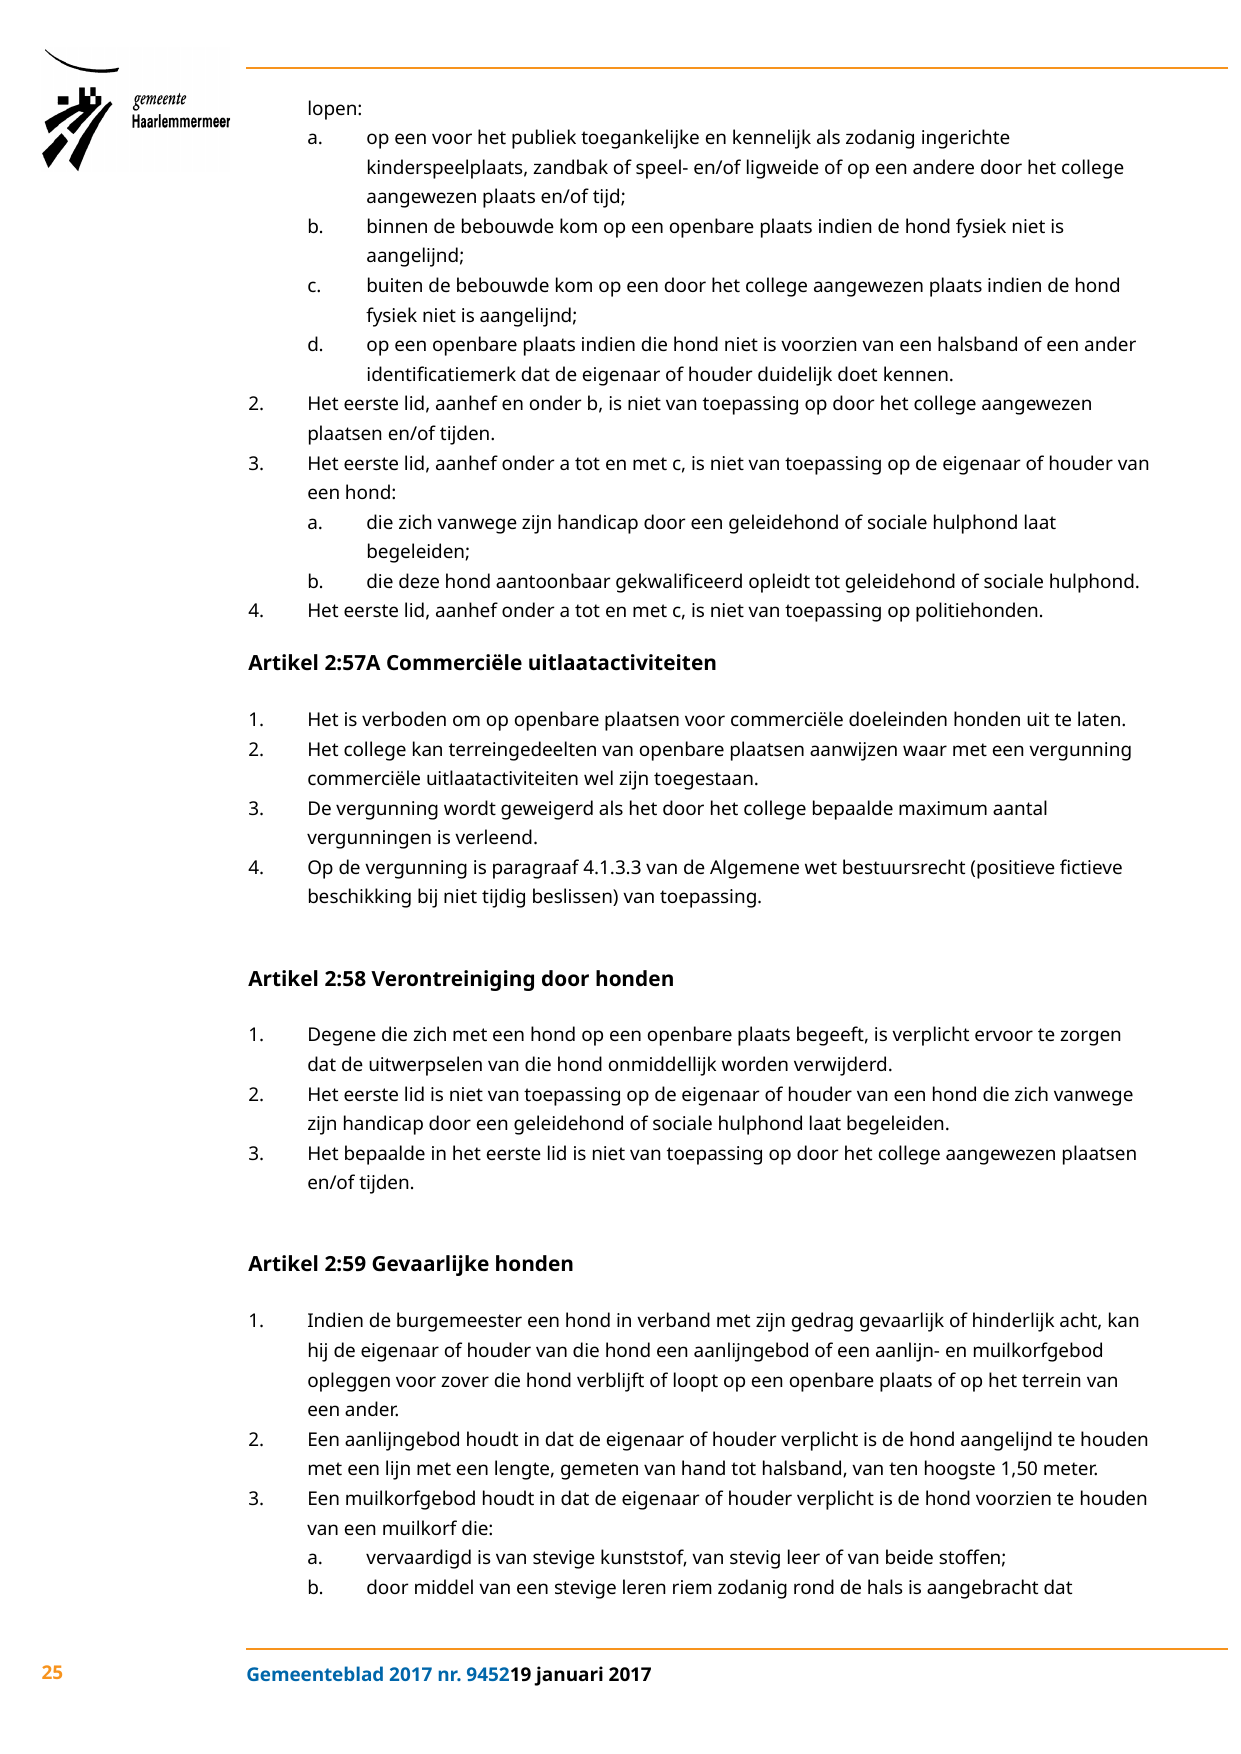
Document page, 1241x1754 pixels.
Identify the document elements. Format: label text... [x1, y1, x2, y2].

list De vergunning wordt geweigerd als het door het college bepaalde maximum aantal vergunningen is verleend. [248, 795, 1152, 850]
list Op de vergunning is paragraaf 4.1.3.3 van de Algemene wet bestuursrecht (positieve fictieve beschikking bij niet tijdig beslissen) van toepassing. [248, 854, 1152, 909]
list lopen: [248, 95, 1152, 121]
list op een voor het publiek toegankelijke en kennelijk als zodanig ingerichte kinderspeelplaats, zandbak of speel- en/of ligweide of op een andere door het college aangewezen plaats en/of tijd; [307, 124, 1152, 209]
list op een openbare plaats indien die hond niet is voorzien van een halsband of een ander identificatiemerk dat de eigenaar of houder duidelijk doet kennen. [307, 331, 1152, 387]
list Het is verboden om op openbare plaatsen voor commerciële doeleinden honden uit te laten. [248, 706, 1152, 732]
list Een aanlijngebod houdt in dat de eigenaar of houder verplicht is de hond aangelijnd te houden met een lijn met een lengte, gemeten van hand tot halsband, van ten hoogste 1,50 meter. [248, 1426, 1152, 1481]
list vervaardigd is van stevige kunststof, van stevig leer of van beide stoffen; [307, 1544, 1152, 1570]
list Het eerste lid is niet van toepassing op de eigenaar of houder van een hond die zich vanwege zijn handicap door een geleidehond of sociale hulphond laat begeleiden. [248, 1081, 1152, 1136]
list Een muilkorfgebod houdt in dat de eigenaar of houder verplicht is de hond voorzien te houden van een muilkorf die: [248, 1485, 1152, 1540]
list die zich vanwege zijn handicap door een geleidehond of sociale hulphond laat begeleiden; [307, 509, 1152, 564]
list buiten de bebouwde kom op een door het college aangewezen plaats indien de hond fysiek niet is aangelijnd; [307, 272, 1152, 328]
picture [41, 47, 231, 172]
list Het eerste lid, aanhef onder a tot en met c, is niet van toepassing op politiehonden. [248, 598, 1152, 623]
list Degene die zich met een hond op een openbare plaats begeeft, is verplicht ervoor te zorgen dat de uitwerpselen van die hond onmiddellijk worden verwijderd. [248, 1022, 1152, 1077]
list Het eerste lid, aanhef onder a tot en met c, is niet van toepassing op de eigenaar of houder van een hond: [248, 450, 1152, 505]
list die deze hond aantoonbaar gekwalificeerd opleidt tot geleidehond of sociale hulphond. [307, 568, 1152, 594]
list Het eerste lid, aanhef en onder b, is niet van toepassing op door het college aangewezen plaatsen en/of tijden. [248, 391, 1152, 446]
text Artikel 2:58 Verontreiniging door honden [248, 964, 1152, 992]
list door middel van een stevige leren riem zodanig rond de hals is aangebracht dat [307, 1574, 1152, 1599]
list Het bepaalde in het eerste lid is niet van toepassing op door het college aangewezen plaatsen en/of tijden. [248, 1140, 1152, 1195]
list binnen de bebouwde kom op een openbare plaats indien de hond fysiek niet is aangelijnd; [307, 213, 1152, 268]
list Het college kan terreingedeelten van openbare plaatsen aanwijzen waar met een vergunning commerciële uitlaatactiviteiten wel zijn toegestaan. [248, 736, 1152, 791]
list Indien de burgemeester een hond in verband met zijn gedrag gevaarlijk of hinderlijk acht, kan hij de eigenaar of houder van die hond een aanlijngebod of een aanlijn- en muilkorfgebod opleggen voor zover die hond verblijft of loopt op een openbare plaats of op het terrein van een ander. [248, 1308, 1152, 1422]
text Artikel 2:57A Commerciële uitlaatactiviteiten [248, 648, 1152, 677]
text Artikel 2:59 Gevaarlijke honden [248, 1249, 1152, 1278]
